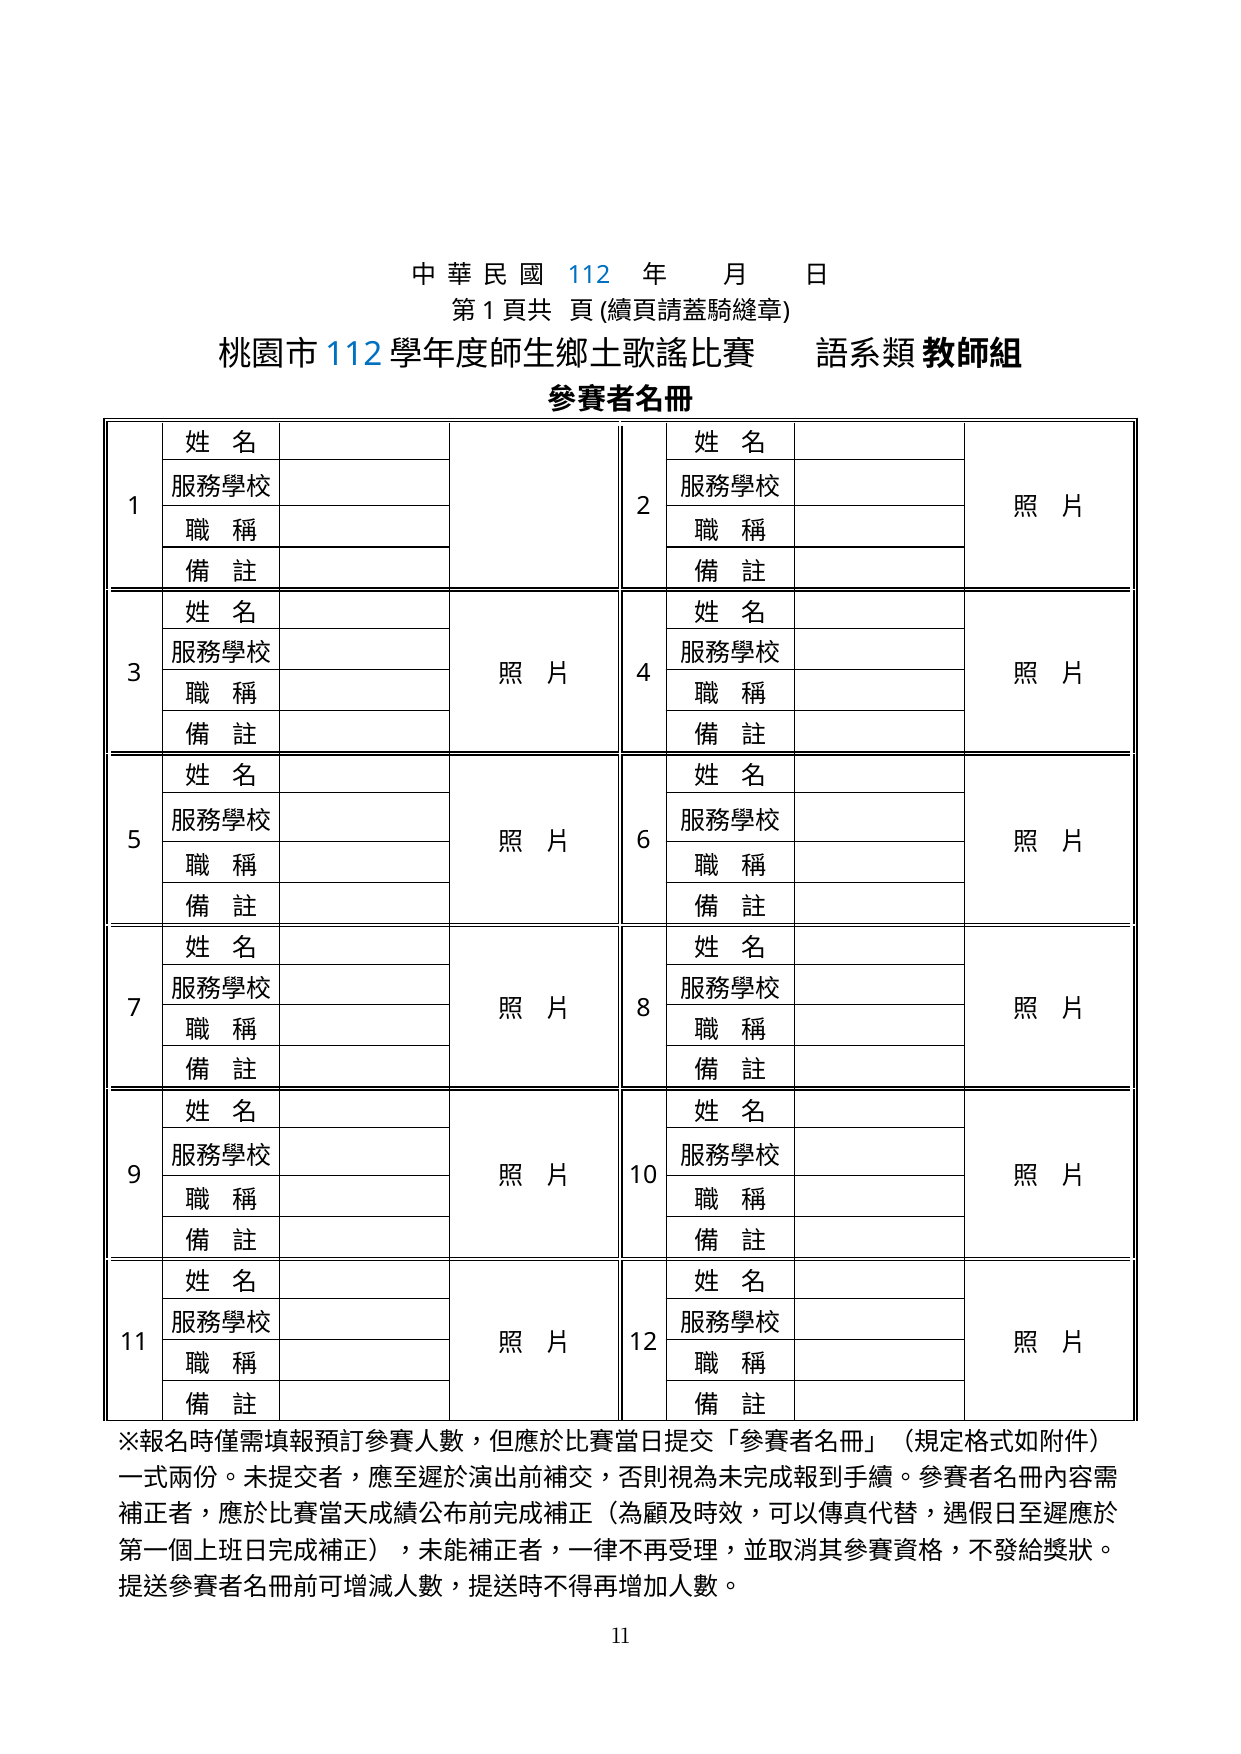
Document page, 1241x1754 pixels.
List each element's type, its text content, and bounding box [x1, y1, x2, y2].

table_cell 照 片 [965, 1086, 1135, 1257]
table_cell 9 [106, 1086, 162, 1257]
table_cell [795, 1176, 964, 1216]
table_cell [280, 1046, 449, 1086]
text 中 華 民 國 112 年 月 日 [118, 254, 1123, 291]
table_cell [795, 756, 964, 792]
table_cell 4 [623, 592, 666, 751]
table_cell [280, 1091, 449, 1127]
table_cell 照 片 [450, 1261, 618, 1420]
table_cell 11 [106, 1257, 162, 1420]
table_cell 職 稱 [667, 506, 794, 546]
table_header [280, 422, 449, 459]
table_cell 姓 名 [667, 592, 794, 628]
table_cell 職 稱 [163, 1340, 279, 1379]
table_cell [280, 1299, 449, 1338]
table_cell 職 稱 [163, 506, 279, 546]
table_cell 照 片 [450, 592, 618, 751]
table_cell 服務學校 [163, 629, 279, 669]
table_cell 照 片 [450, 927, 618, 1086]
table_cell 服務學校 [163, 1299, 279, 1338]
text 參賽者名冊 [118, 375, 1123, 418]
table_cell [795, 793, 964, 841]
table_cell 照 片 [965, 1257, 1135, 1420]
table_cell [795, 1381, 964, 1420]
table_header 照 片 [965, 422, 1133, 587]
table_cell 3 [106, 587, 162, 751]
table_cell 職 稱 [163, 1005, 279, 1045]
table_cell 備 註 [163, 883, 279, 922]
table_cell 服務學校 [163, 1128, 279, 1175]
table_cell [280, 1005, 449, 1045]
table_cell 姓 名 [667, 1261, 794, 1298]
table_cell [280, 1340, 449, 1379]
table_cell [795, 1340, 964, 1379]
table_cell [795, 1005, 964, 1045]
table_cell [795, 842, 964, 882]
table_cell 姓 名 [667, 756, 794, 792]
table_cell 照 片 [450, 756, 618, 922]
table_cell 職 稱 [163, 1176, 279, 1216]
table_cell [795, 883, 964, 922]
table_cell 職 稱 [163, 670, 279, 710]
table_cell 服務學校 [667, 1299, 794, 1338]
table_cell 備 註 [667, 1381, 794, 1420]
table_cell [280, 965, 449, 1004]
table_cell [795, 670, 964, 710]
table_cell [280, 670, 449, 710]
table_cell [280, 842, 449, 882]
table_cell [795, 1217, 964, 1257]
table_cell 照 片 [965, 923, 1135, 1086]
table_cell [280, 793, 449, 841]
table_cell [280, 756, 449, 792]
table_cell [795, 1091, 964, 1127]
table_cell [280, 1217, 449, 1257]
table_cell 備 註 [163, 711, 279, 751]
table_cell [280, 1381, 449, 1420]
text 桃園市112學年度師生鄉土歌謠比賽 語系類 教師組 [118, 327, 1123, 375]
table_cell 服務學校 [667, 460, 794, 505]
table_cell 12 [623, 1261, 666, 1420]
table_cell [795, 1128, 964, 1175]
table_cell 8 [623, 927, 666, 1086]
table_cell 職 稱 [667, 1340, 794, 1379]
table_cell [280, 1128, 449, 1175]
table_cell 備 註 [667, 1046, 794, 1086]
table_cell 備 註 [163, 1217, 279, 1257]
table_cell 姓 名 [667, 927, 794, 963]
table_cell 服務學校 [163, 965, 279, 1004]
table_cell 照 片 [450, 1091, 618, 1257]
table_cell [280, 460, 449, 505]
table_cell 姓 名 [163, 592, 279, 628]
table_cell 職 稱 [667, 842, 794, 882]
table_cell 服務學校 [667, 1128, 794, 1175]
table_cell [280, 711, 449, 751]
table_cell 7 [106, 923, 162, 1086]
table_cell 服務學校 [163, 793, 279, 841]
table_header 2 [620, 419, 666, 587]
table_cell 職 稱 [163, 842, 279, 882]
table_cell 照 片 [965, 587, 1135, 751]
table_cell 服務學校 [667, 793, 794, 841]
table_header [449, 419, 620, 587]
table_cell 姓 名 [163, 756, 279, 792]
table_cell 職 稱 [667, 1005, 794, 1045]
table_cell [795, 548, 964, 587]
table_cell [280, 548, 449, 587]
table_cell [280, 1176, 449, 1216]
table_cell 職 稱 [667, 670, 794, 710]
table_header 姓 名 [667, 422, 794, 459]
table_cell 備 註 [667, 548, 794, 587]
table_cell [280, 1261, 449, 1298]
table_cell 服務學校 [667, 629, 794, 669]
table_cell 職 稱 [667, 1176, 794, 1216]
table_cell 備 註 [667, 883, 794, 922]
table_header 姓 名 [163, 422, 279, 459]
table_cell 備 註 [163, 548, 279, 587]
table_cell [280, 629, 449, 669]
table_cell [280, 927, 449, 963]
table_cell [280, 883, 449, 922]
table_header 1 [108, 422, 162, 587]
table_cell [795, 460, 964, 505]
text ※報名時僅需填報預訂參賽人數，但應於比賽當日提交「參賽者名冊」（規定格式如附件）一式兩份。未提交者，應至遲於演出前補交，否則視為未完成報到手續。參賽者名冊內容需補正者，應於比賽當天成績公布前完成補正（為顧及時效，可以傳真代替，遇假日至遲應於第一個上班日完成補正），未能補正者，一律不再受理，並取消其參賽資格，不發給獎狀。提送參賽者名冊前可增減人數，提送時不得再增加人數。 [118, 1421, 1123, 1603]
table_cell 10 [623, 1091, 666, 1257]
table_cell [795, 1299, 964, 1338]
table_cell [280, 592, 449, 628]
table_cell [795, 592, 964, 628]
table_cell 姓 名 [163, 927, 279, 963]
table_cell 5 [106, 751, 162, 922]
table_cell 備 註 [667, 711, 794, 751]
table_header [795, 422, 964, 459]
table_cell [795, 927, 964, 963]
table_cell 姓 名 [667, 1091, 794, 1127]
table_cell [795, 711, 964, 751]
table_cell 照 片 [965, 751, 1135, 922]
table_cell [280, 506, 449, 546]
table_cell [795, 1046, 964, 1086]
table_cell 姓 名 [163, 1261, 279, 1298]
table_cell 備 註 [163, 1046, 279, 1086]
table_cell [795, 506, 964, 546]
table_cell 服務學校 [163, 460, 279, 505]
table_cell [795, 965, 964, 1004]
table_cell [795, 1261, 964, 1298]
text 第 1 頁共 頁 (續頁請蓋騎縫章) [118, 291, 1123, 327]
table_cell 備 註 [667, 1217, 794, 1257]
table_cell 姓 名 [163, 1091, 279, 1127]
table_cell [795, 629, 964, 669]
table_cell 6 [623, 756, 666, 922]
table_cell 備 註 [163, 1381, 279, 1420]
table_cell 服務學校 [667, 965, 794, 1004]
